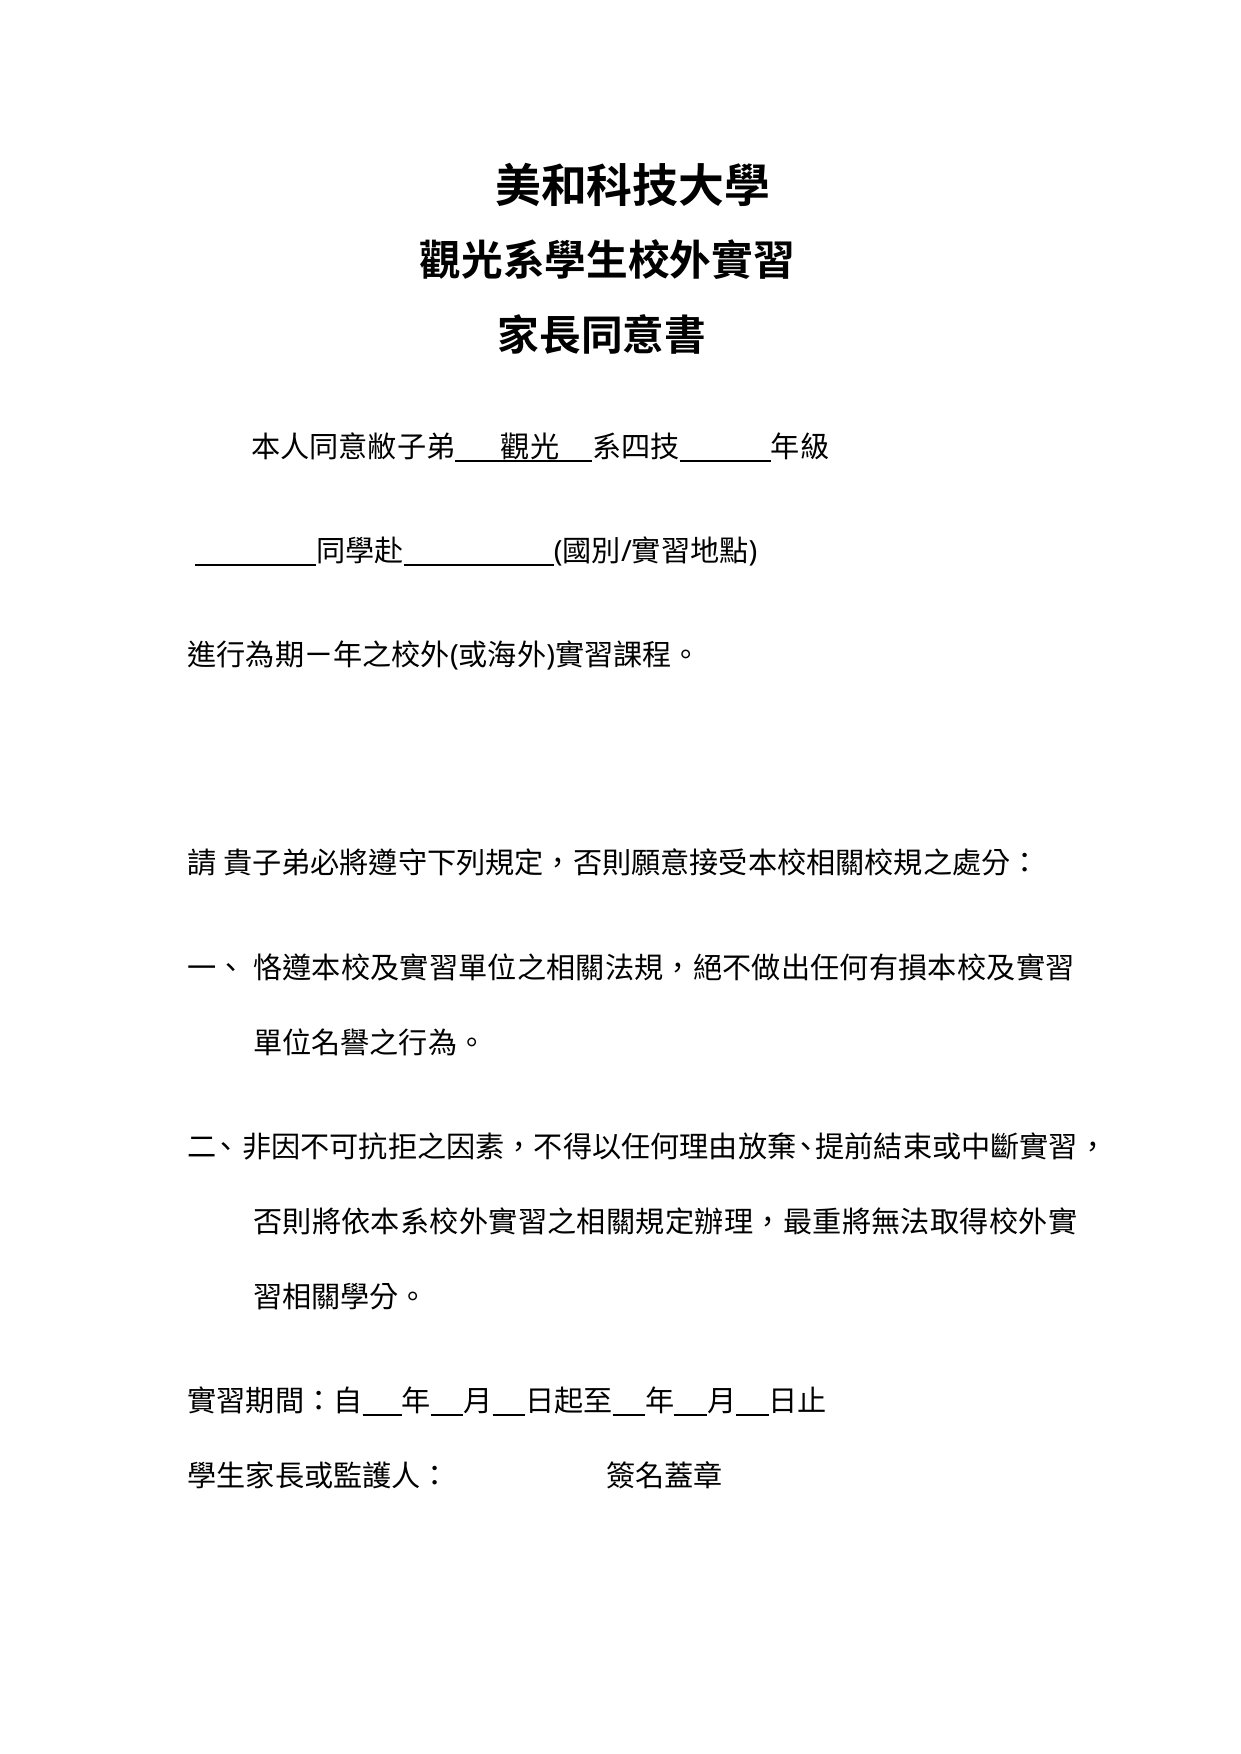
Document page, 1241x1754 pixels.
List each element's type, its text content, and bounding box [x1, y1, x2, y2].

text 觀光系學生校外實習 [187, 219, 994, 294]
text 進行為期ㄧ年之校外(或海外)實習課程。 [187, 615, 1078, 690]
text 本人同意敝子弟 觀光 系四技 年級 [187, 407, 1078, 482]
text 一、 恪遵本校及實習單位之相關法規，絕不做出任何有損本校及實習單位名譽之行為。 [187, 928, 1078, 1078]
text 二、 非因不可抗拒之因素，不得以任何理由放棄、提前結束或中斷實習，否則將依本系校外實習之相關規定辦理，最重將無法取得校外實習相關學分。 [187, 1107, 1078, 1332]
text 同學赴 (國別/實習地點) [187, 511, 1078, 586]
text 家長同意書 [187, 294, 994, 369]
text 請 貴子弟必將遵守下列規定，否則願意接受本校相關校規之處分： [187, 824, 1078, 899]
text 實習期間：自 年 月 日起至 年 月 日止 [187, 1361, 1078, 1436]
text 學生家長或監護人： 簽名蓋章 [187, 1436, 1078, 1511]
text 美和科技大學 [187, 144, 1078, 219]
